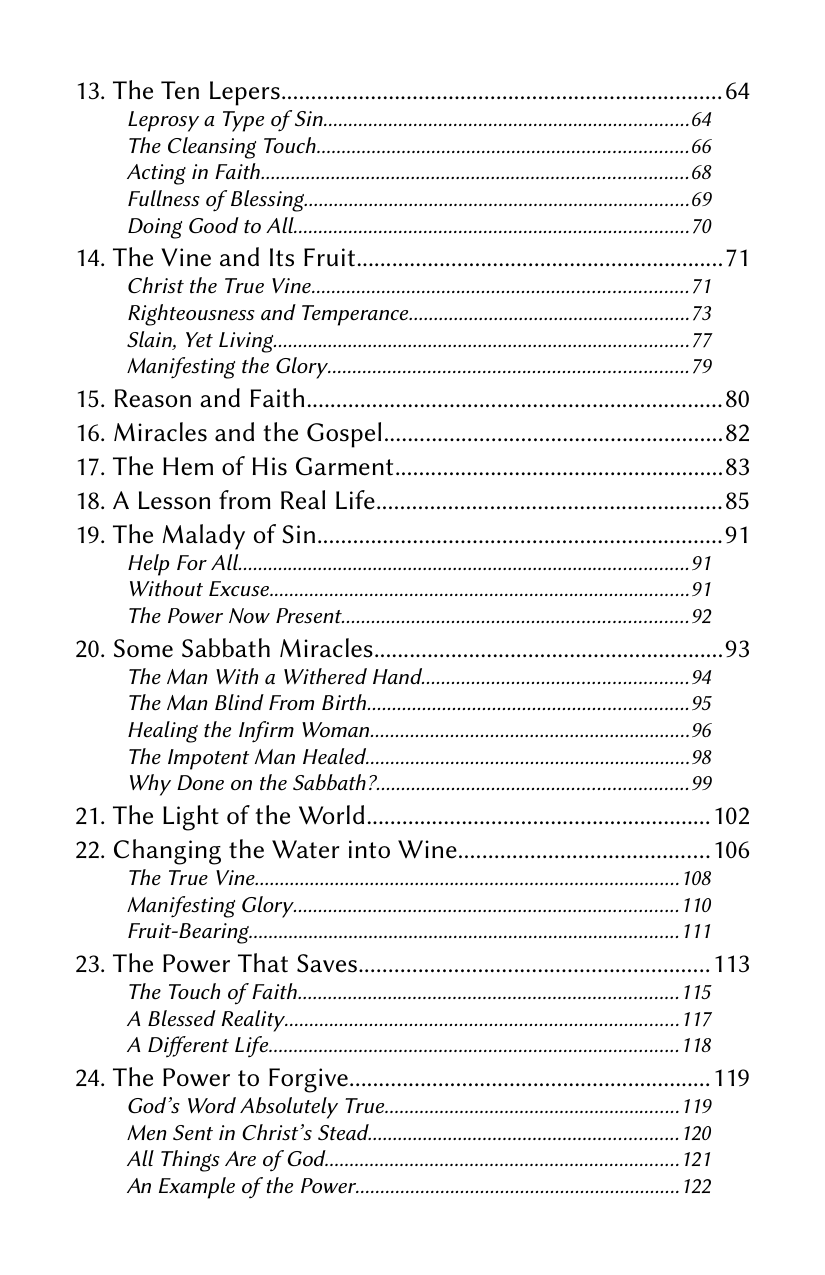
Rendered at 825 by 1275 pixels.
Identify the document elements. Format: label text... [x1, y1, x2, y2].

text God’s Word Absolutely True 119 [126, 1093, 712, 1119]
list Reason and Faith 80 [112, 383, 750, 414]
text The Power Now Present 92 [126, 603, 712, 629]
text Slain, Yet Living 77 [126, 327, 712, 353]
text Without Excuse 91 [126, 576, 712, 602]
text Fruit-Bearing 111 [126, 918, 712, 944]
text The Man Blind From Birth 95 [126, 690, 712, 716]
list The Ten Lepers 64 [112, 75, 750, 106]
text The Impotent Man Healed 98 [126, 744, 712, 770]
text Christ the True Vine 71 [126, 273, 712, 299]
text The Touch of Faith 115 [126, 979, 712, 1005]
text A Different Life 118 [126, 1032, 712, 1058]
list Some Sabbath Miracles 93 [112, 633, 750, 664]
list Miracles and the Gospel 82 [112, 417, 750, 448]
text The Man With a Withered Hand 94 [126, 664, 712, 690]
list The Power to Forgive 119 [112, 1062, 750, 1093]
list Changing the Water into Wine 106 [112, 834, 750, 865]
text Why Done on the Sabbath? 99 [126, 770, 712, 796]
text Healing the Infirm Woman 96 [126, 717, 712, 743]
text All Things Are of God 121 [126, 1146, 712, 1172]
text Doing Good to All 70 [126, 213, 712, 239]
list A Lesson from Real Life 85 [112, 485, 750, 516]
list The Vine and Its Fruit 71 [112, 242, 750, 273]
list The Light of the World 102 [112, 800, 750, 831]
text Leprosy a Type of Sin 64 [126, 106, 712, 132]
text Men Sent in Christ’s Stead 120 [126, 1119, 712, 1146]
text The True Vine 108 [126, 865, 712, 891]
text Help For All 91 [126, 550, 712, 576]
text Righteousness and Temperance 73 [126, 300, 712, 326]
text Fullness of Blessing 69 [126, 186, 712, 212]
text Acting in Faith 68 [126, 159, 712, 185]
list The Hem of His Garment 83 [112, 451, 750, 482]
text Manifesting the Glory 79 [126, 353, 712, 379]
text An Example of the Power 122 [126, 1173, 712, 1199]
text The Cleansing Touch 66 [126, 133, 712, 159]
list The Malady of Sin 91 [112, 519, 750, 550]
text Manifesting Glory 110 [126, 892, 712, 918]
list The Power That Saves 113 [112, 948, 750, 979]
text A Blessed Reality 117 [126, 1006, 712, 1032]
